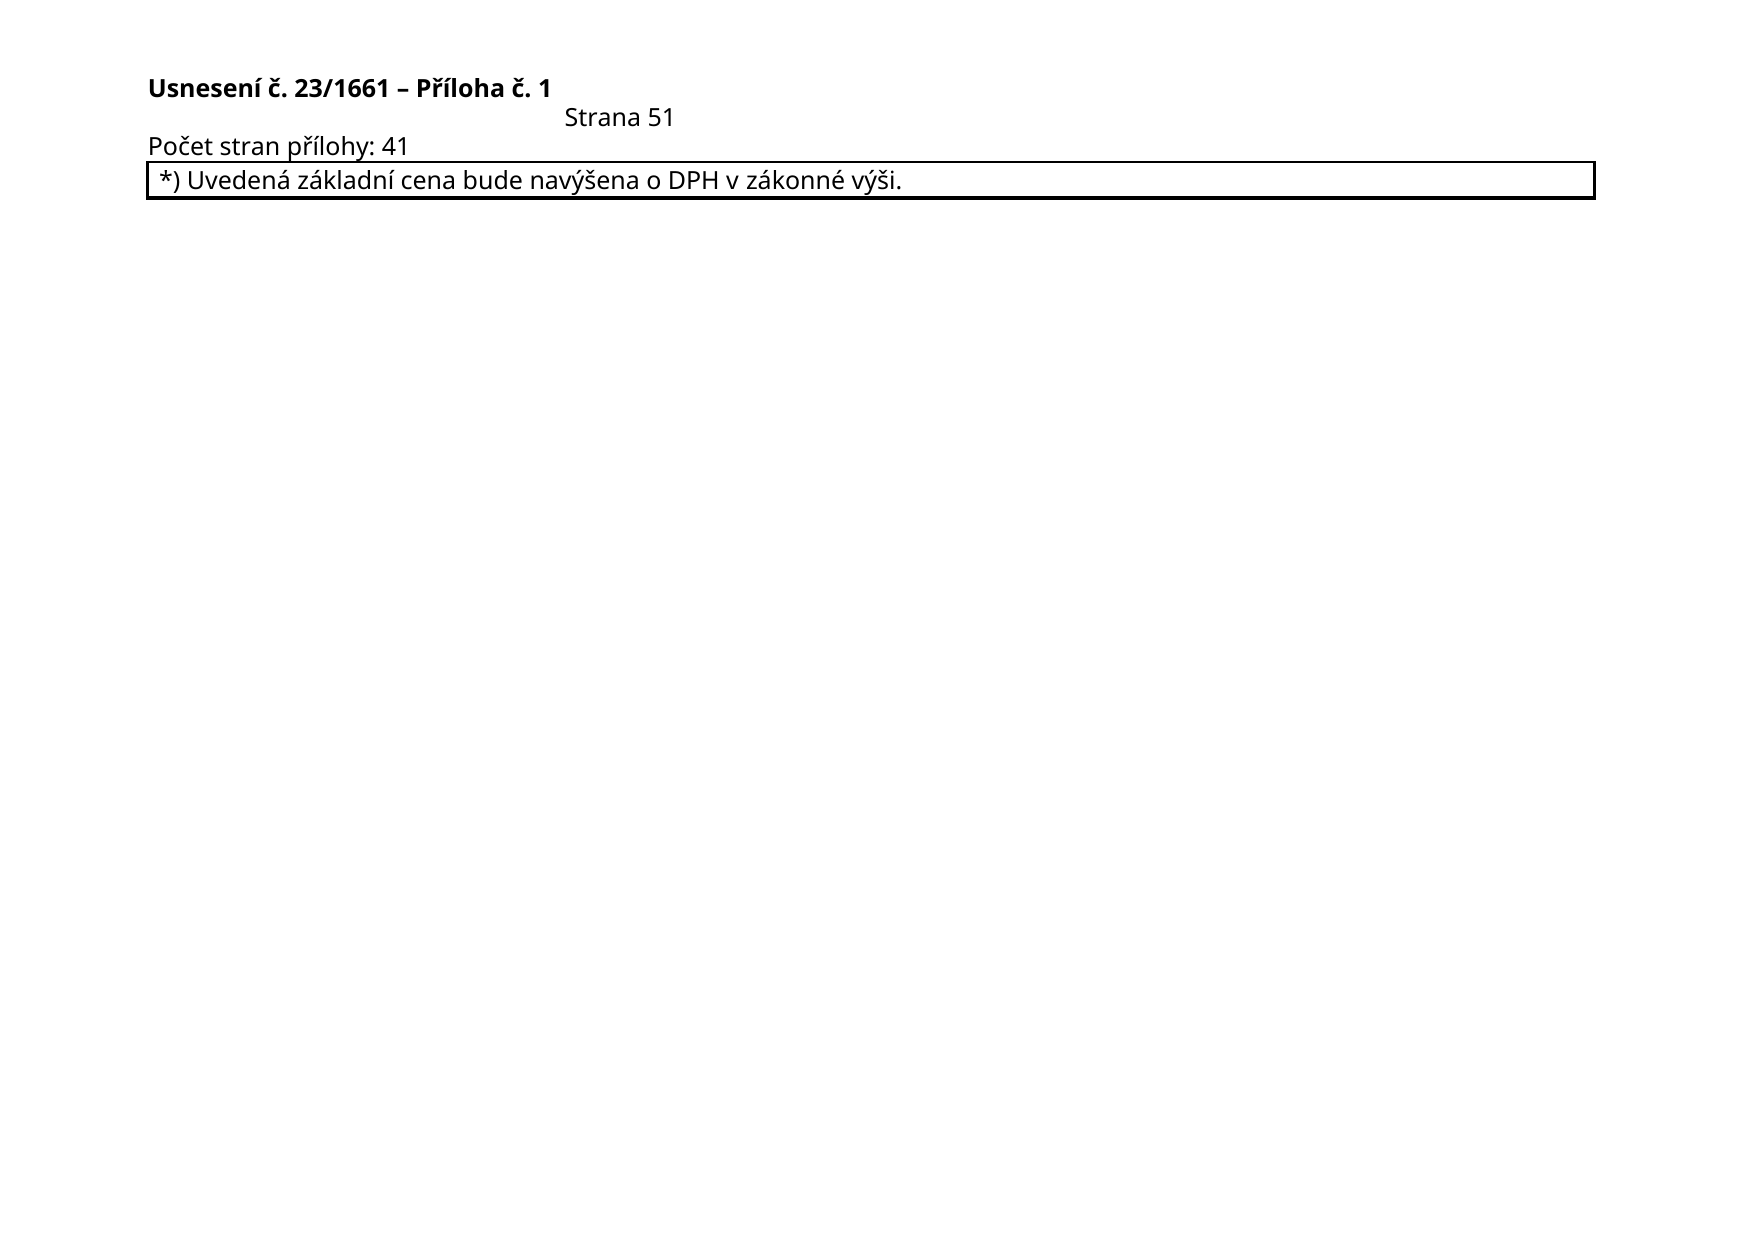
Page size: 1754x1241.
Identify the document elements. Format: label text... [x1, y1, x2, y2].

table_cell *) Uvedená základní cena bude navýšena o DPH v zákonné výši. [149, 163, 1593, 196]
